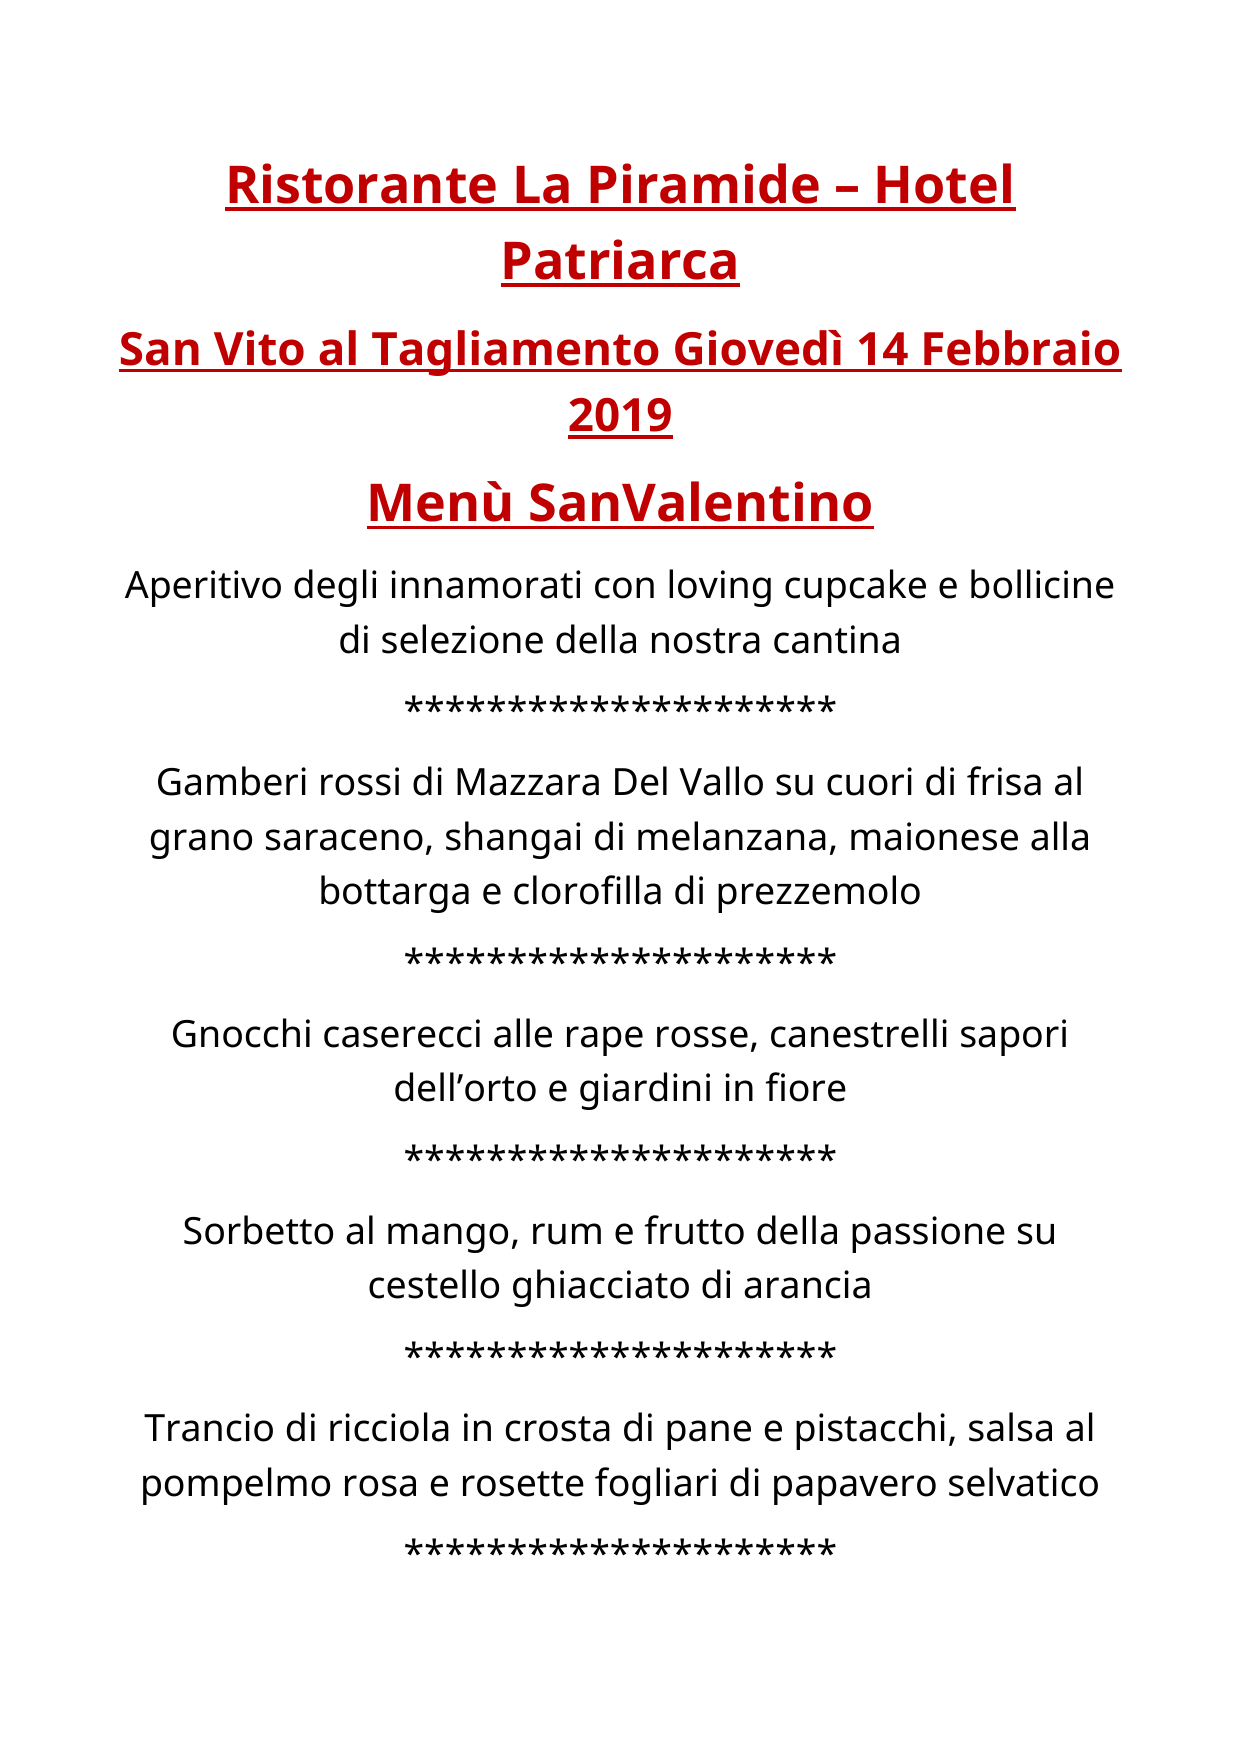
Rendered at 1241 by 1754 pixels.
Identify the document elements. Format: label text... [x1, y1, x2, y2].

text Gnocchi caserecci alle rape rosse, canestrelli sapori dell’orto e giardini in fiore [118, 1007, 1122, 1113]
text Aperitivo degli innamorati con loving cupcake e bollicine di selezione della nostra cantina [118, 558, 1122, 664]
text ********************* [118, 1133, 1122, 1184]
text ********************* [118, 1527, 1122, 1578]
text ********************* [118, 936, 1122, 987]
text ********************* [118, 1330, 1122, 1381]
text 2019 [118, 370, 1122, 445]
text Menù SanValentino [118, 466, 1122, 537]
text Ristorante La Piramide – Hotel Patriarca [118, 148, 1122, 294]
text Gamberi rossi di Mazzara Del Vallo su cuori di frisa al grano saraceno, shangai di melanzana, maionese alla bottarga e clorofilla di prezzemolo [118, 756, 1122, 916]
text ********************* [118, 684, 1122, 735]
text San Vito al Tagliamento Giovedì 14 Febbraio [118, 316, 1122, 369]
text Trancio di ricciola in crosta di pane e pistacchi, salsa al pompelmo rosa e rosette fogliari di papavero selvatico [118, 1401, 1122, 1507]
text Sorbetto al mango, rum e frutto della passione su cestello ghiacciato di arancia [118, 1204, 1122, 1310]
